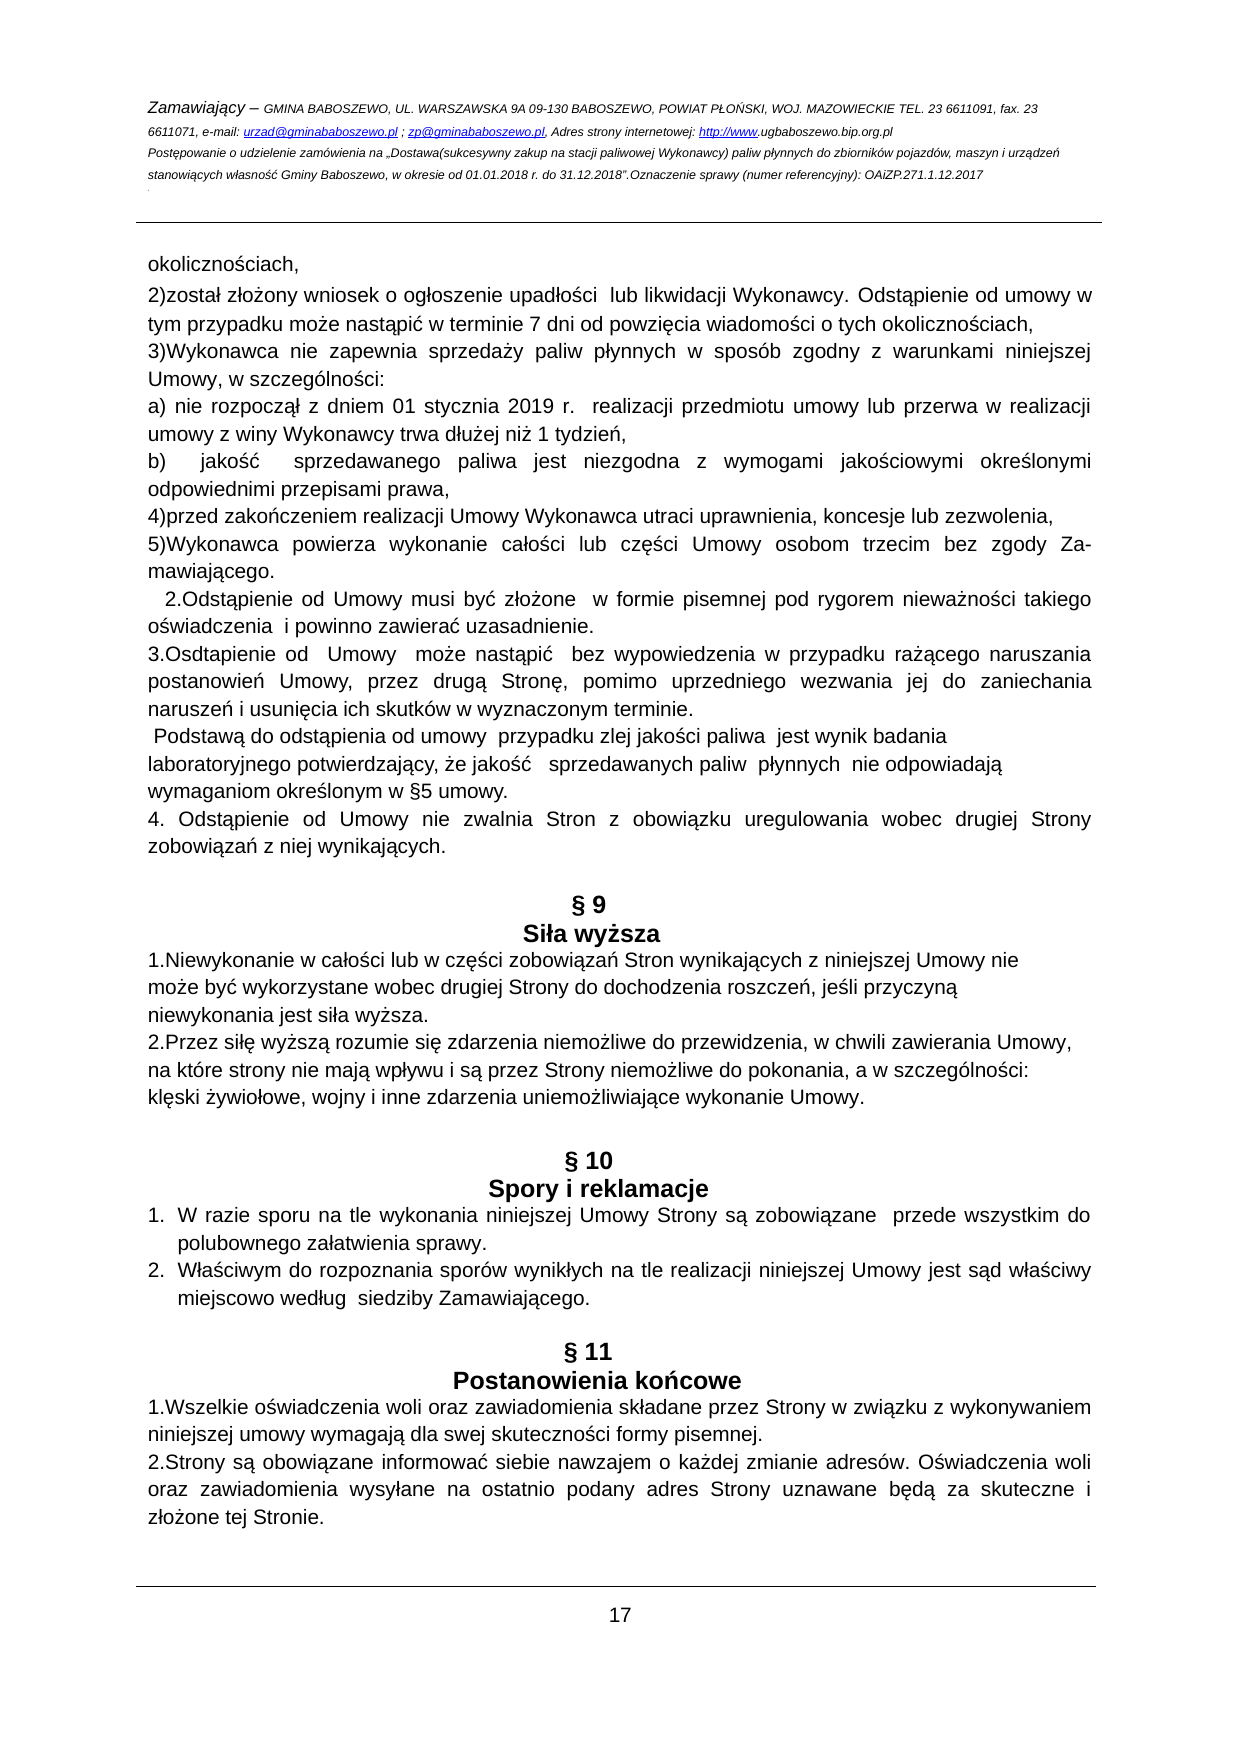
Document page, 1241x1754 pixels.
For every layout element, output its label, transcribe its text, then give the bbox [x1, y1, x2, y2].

text 3)Wykonawca nie zapewnia sprzedaży paliw płynnych w sposób zgodny z warunkami niniejszej Umowy, w szczególności: [148, 339, 1092, 390]
text b) jakość sprzedawanego paliwa jest niezgodna z wymogami jakościowymi określonymi odpowiednimi przepisami prawa, [148, 449, 1092, 500]
text § 10 [148, 1146, 1092, 1174]
text 4)przed zakończeniem realizacji Umowy Wykonawca utraci uprawnienia, koncesje lub zezwolenia, [148, 504, 1092, 528]
list W razie sporu na tle wykonania niniejszej Umowy Strony są zobowiązane przede wszystkim do polubownego załatwienia sprawy. [148, 1203, 1092, 1255]
text na które strony nie mają wpływu i są przez Strony niemożliwe do pokonania, a w szczególności: [148, 1058, 1092, 1082]
text klęski żywiołowe, wojny i inne zdarzenia uniemożliwiające wykonanie Umowy. [148, 1085, 1092, 1109]
text 4. Odstąpienie od Umowy nie zwalnia Stron z obowiązku uregulowania wobec drugiej Strony zobowiązań z niej wynikających. [148, 806, 1092, 858]
text Spory i reklamacje [148, 1174, 1092, 1203]
text niewykonania jest siła wyższa. [148, 1003, 1092, 1027]
text 2.Odstąpienie od Umowy musi być złożone w formie pisemnej pod rygorem nieważności takiego oświadczenia i powinno zawierać uzasadnienie. [148, 586, 1092, 638]
text może być wykorzystane wobec drugiej Strony do dochodzenia roszczeń, jeśli przyczyną [148, 975, 1092, 999]
list Właściwym do rozpoznania sporów wynikłych na tle realizacji niniejszej Umowy jest sąd właściwy miejscowo według siedziby Zamawiającego. [148, 1258, 1092, 1310]
text 1.Niewykonanie w całości lub w części zobowiązań Stron wynikających z niniejszej Umowy nie [148, 948, 1092, 972]
text 2.Strony są obowiązane informować siebie nawzajem o każdej zmianie adresów. Oświadczenia woli oraz zawiadomienia wysyłane na ostatnio podany adres Strony uznawane będą za skuteczne i złożone tej Stronie. [148, 1450, 1092, 1529]
text § 11 [148, 1337, 1092, 1366]
text 3.Osdtapienie od Umowy może nastąpić bez wypowiedzenia w przypadku rażącego naruszania postanowień Umowy, przez drugą Stronę, pomimo uprzedniego wezwania jej do zaniechania naruszeń i usunięcia ich skutków w wyznaczonym terminie. [148, 641, 1092, 720]
text Siła wyższa [148, 919, 1092, 948]
text 2.Przez siłę wyższą rozumie się zdarzenia niemożliwe do przewidzenia, w chwili zawierania Umowy, [148, 1030, 1092, 1054]
text 1.Wszelkie oświadczenia woli oraz zawiadomienia składane przez Strony w związku z wykonywaniem niniejszej umowy wymagają dla swej skuteczności formy pisemnej. [148, 1395, 1092, 1446]
text Podstawą do odstąpienia od umowy przypadku zlej jakości paliwa jest wynik badania laboratoryjnego potwierdzający, że jakość sprzedawanych paliw płynnych nie odpowiadają wymaganiom określonym w §5 umowy. [148, 724, 1092, 803]
text okolicznościach, [148, 252, 1092, 276]
text 2)został złożony wniosek o ogłoszenie upadłości lub likwidacji Wykonawcy. Odstąpienie od umowy w tym przypadku może nastąpić w terminie 7 dni od powzięcia wiadomości o tych okolicznościach, [148, 279, 1092, 335]
text Postanowienia końcowe [148, 1366, 1092, 1395]
text 5)Wykonawca powierza wykonanie całości lub części Umowy osobom trzecim bez zgody Za-mawiającego. [148, 531, 1092, 583]
text § 9 [148, 890, 1092, 919]
text a) nie rozpoczął z dniem 01 stycznia 2019 r. realizacji przedmiotu umowy lub przerwa w realizacji umowy z winy Wykonawcy trwa dłużej niż 1 tydzień, [148, 394, 1092, 445]
